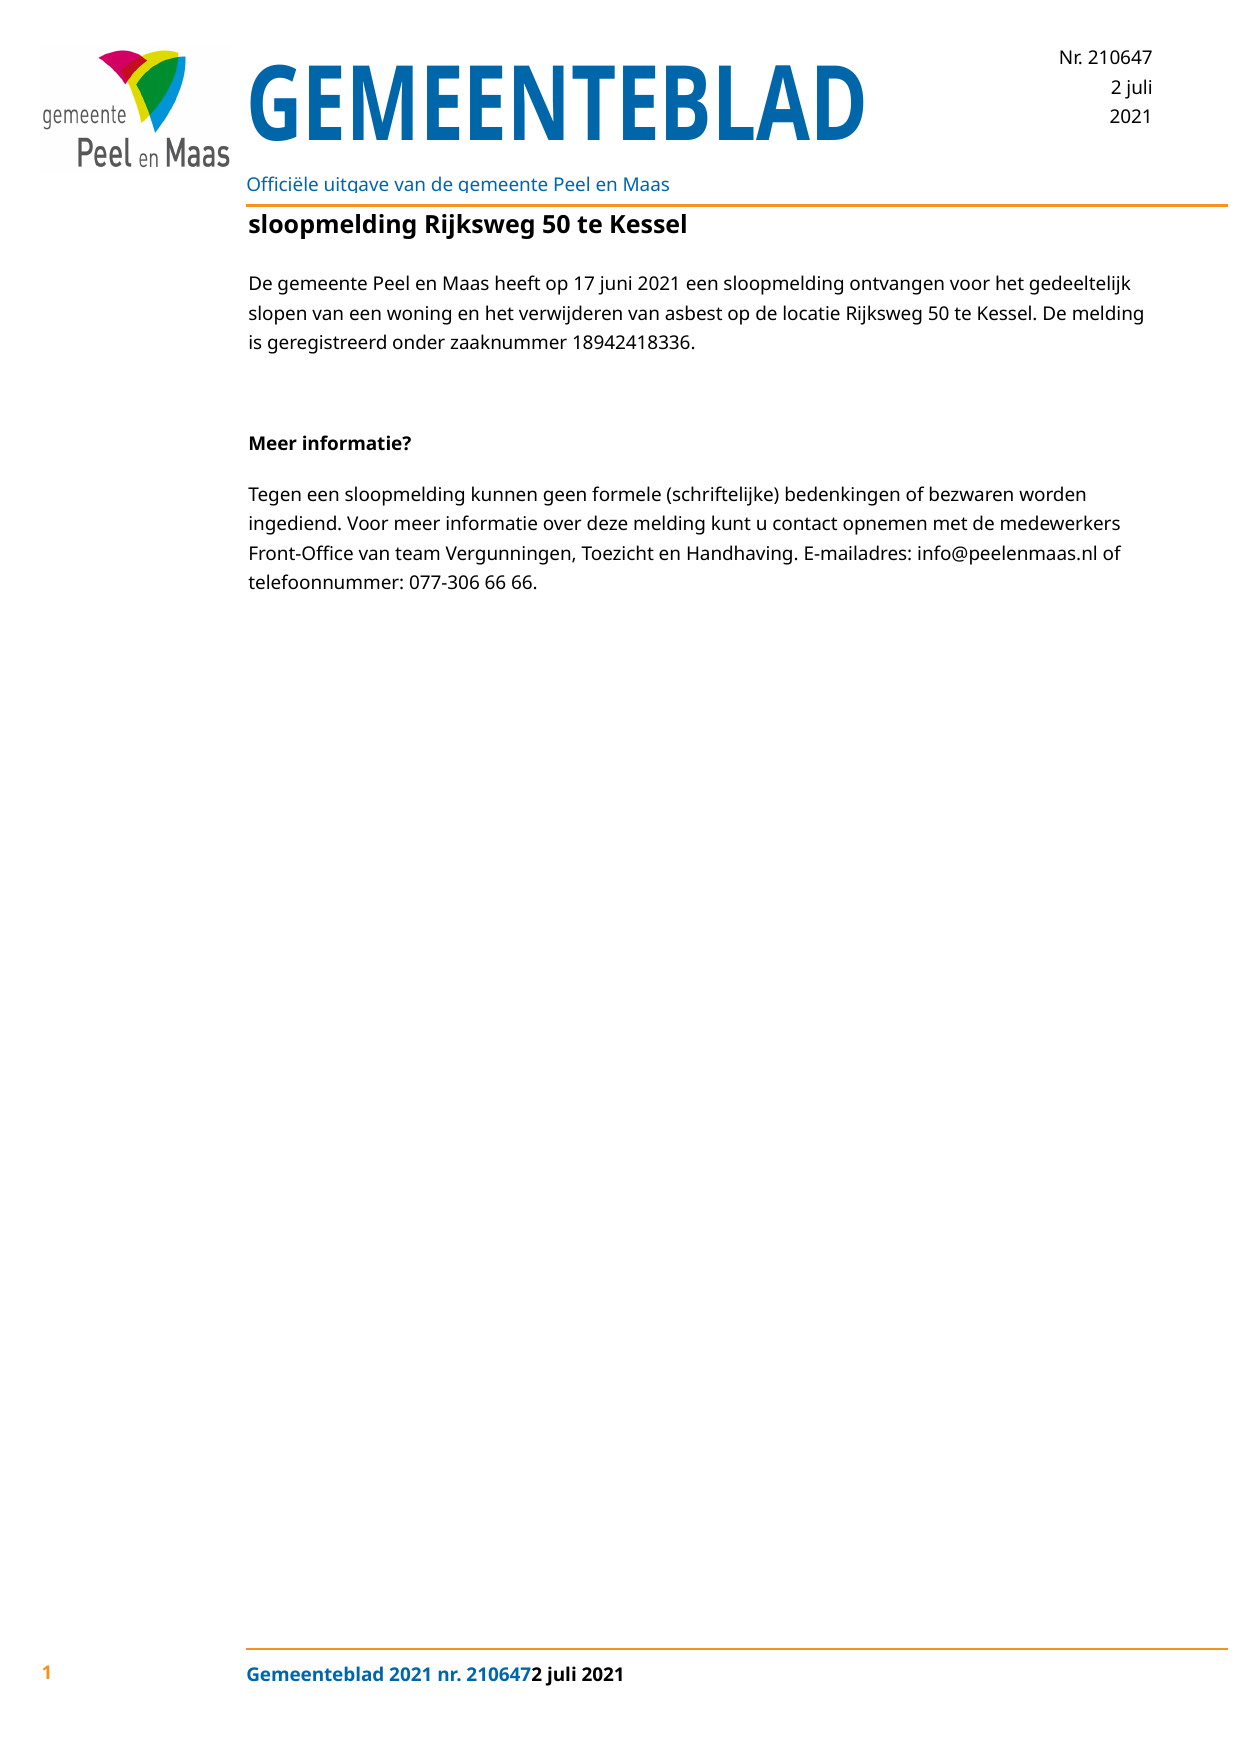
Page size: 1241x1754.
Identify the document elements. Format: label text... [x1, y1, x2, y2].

text Meer informatie? [248, 430, 1152, 456]
text Tegen een sloopmelding kunnen geen formele (schriftelijke) bedenkingen of bezwaren worden ingediend. Voor meer informatie over deze melding kunt u contact opnemen met de medewerkers Front-Office van team Vergunningen, Toezicht en Handhaving. E-mailadres: info@peelenmaas.nl of telefoonnummer: 077-306 66 66. [248, 481, 1152, 595]
picture [41, 47, 231, 172]
text sloopmelding Rijksweg 50 te Kessel [248, 207, 1152, 241]
text De gemeente Peel en Maas heeft op 17 juni 2021 een sloopmelding ontvangen voor het gedeeltelijk slopen van een woning en het verwijderen van asbest op de locatie Rijksweg 50 te Kessel. De melding is geregistreerd onder zaaknummer 18942418336. [248, 270, 1152, 355]
